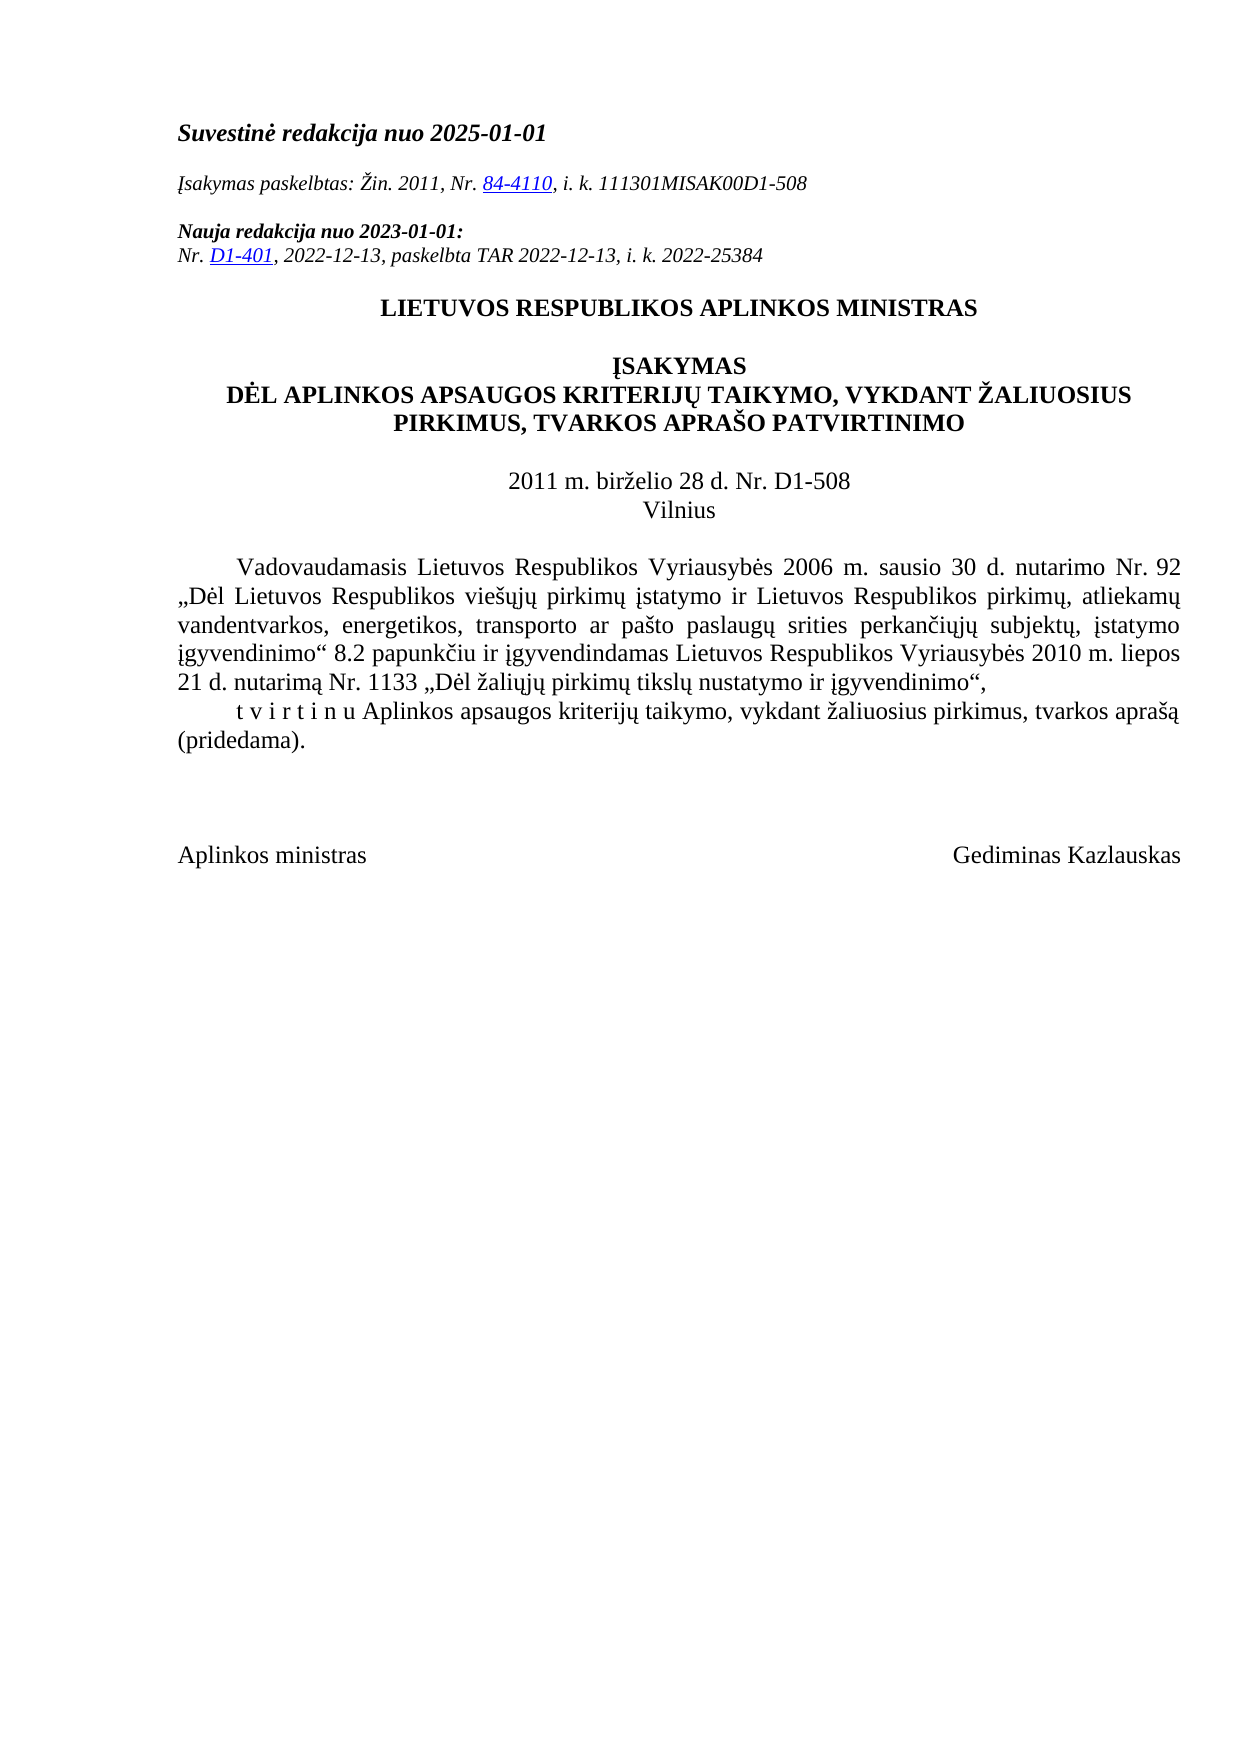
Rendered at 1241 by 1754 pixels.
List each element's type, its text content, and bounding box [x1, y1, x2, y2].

text Vadovaudamasis Lietuvos Respublikos Vyriausybės 2006 m. sausio 30 d. nutarimo Nr. 92 „Dėl Lietuvos Respublikos viešųjų pirkimų įstatymo ir Lietuvos Respublikos pirkimų, atliekamų vandentvarkos, energetikos, transporto ar pašto paslaugų srities perkančiųjų subjektų, įstatymo įgyvendinimo“ 8.2 papunkčiu ir įgyvendindamas Lietuvos Respublikos Vyriausybės 2010 m. liepos 21 d. nutarimą Nr. 1133 „Dėl žaliųjų pirkimų tikslų nustatymo ir įgyvendinimo“, [177, 552, 1181, 696]
text Aplinkos ministras Gediminas Kazlauskas [177, 840, 1181, 868]
text Nauja redakcija nuo 2023-01-01: [177, 219, 1181, 243]
text Įsakymas paskelbtas: Žin. 2011, Nr. 84-4110, i. k. 111301MISAK00D1-508 [177, 171, 1181, 195]
text Suvestinė redakcija nuo 2025-01-01 [177, 118, 1181, 147]
text Nr. D1-401, 2022-12-13, paskelbta TAR 2022-12-13, i. k. 2022-25384 [177, 243, 1181, 267]
text DĖL APLINKOS APSAUGOS KRITERIJŲ TAIKYMO, VYKDANT ŽALIUOSIUS PIRKIMUS, TVARKOS APRAŠO PATVIRTINIMO [177, 380, 1181, 437]
text ĮSAKYMAS [177, 351, 1181, 380]
text Vilnius [177, 495, 1181, 523]
text 2011 m. birželio 28 d. Nr. D1-508 [177, 466, 1181, 495]
text LIETUVOS RESPUBLIKOS APLINKOS MINISTRAS [177, 293, 1181, 322]
text t v i r t i n u Aplinkos apsaugos kriterijų taikymo, vykdant žaliuosius pirkimus, tvarkos aprašą (pridedama). [177, 696, 1181, 753]
